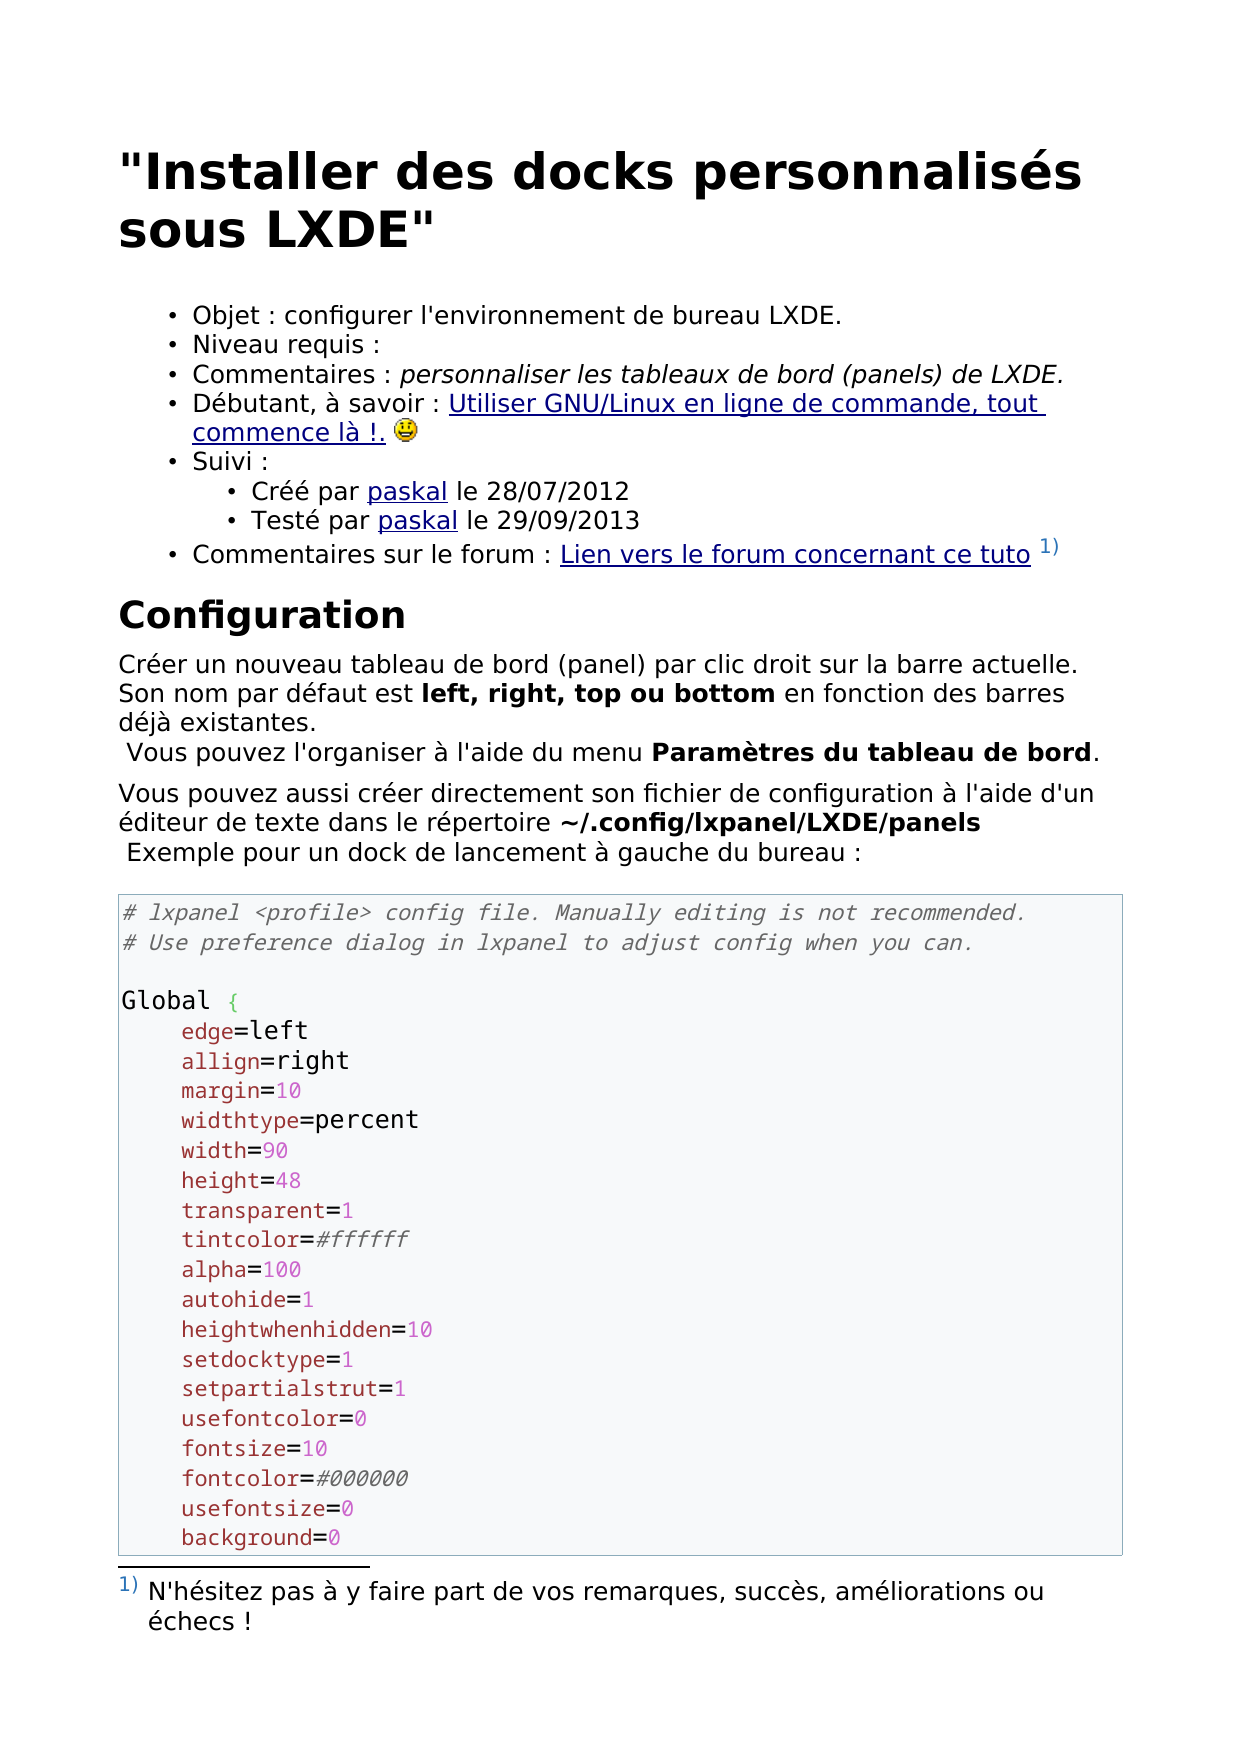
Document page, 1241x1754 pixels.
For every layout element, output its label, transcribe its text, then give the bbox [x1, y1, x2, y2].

text Vous pouvez aussi créer directement son fichier de configuration à l'aide d'un éditeur de texte dans le répertoire ~/.config/lxpanel/LXDE/panels Exemple pour un dock de lancement à gauche du bureau : [118, 779, 1122, 867]
list Objet : configurer l'environnement de bureau LXDE. [177, 302, 1122, 331]
list Suivi : [177, 448, 1122, 477]
list Débutant, à savoir : Utiliser GNU/Linux en ligne de commande, tout commence là !. [177, 389, 1122, 448]
list Commentaires sur le forum : Lien vers le forum concernant ce tuto [177, 535, 1122, 569]
subtitle "Installer des docks personnalisés sous LXDE" [118, 143, 1122, 259]
picture [394, 418, 418, 442]
list Testé par paskal le 29/09/2013 [236, 506, 1122, 535]
list Créé par paskal le 28/07/2012 [236, 477, 1122, 506]
list Commentaires : personnaliser les tableaux de bord (panels) de LXDE. [177, 360, 1122, 389]
list N'hésitez pas à y faire part de vos remarques, succès, améliorations ou échecs ! [118, 1573, 1122, 1636]
table_header # lxpanel <profile> config file. Manually editing is not recommended. # Use preference dialog in lxpanel to adjust config when you can. Global { edge=left allign=right margin=10 widthtype=percent width=90 height=48 transparent=1 tintcolor=#ffffff alpha=100 autohide=1 heightwhenhidden=10 setdocktype=1 setpartialstrut=1 usefontcolor=0 fontsize=10 fontcolor=#000000 usefontsize=0 background=0 [119, 895, 1122, 1555]
list Niveau requis : [177, 331, 1122, 360]
subtitle Configuration [118, 594, 1122, 638]
text Créer un nouveau tableau de bord (panel) par clic droit sur la barre actuelle. Son nom par défaut est left, right, top ou bottom en fonction des barres déjà existantes. Vous pouvez l'organiser à l'aide du menu Paramètres du tableau de bord. [118, 650, 1122, 767]
